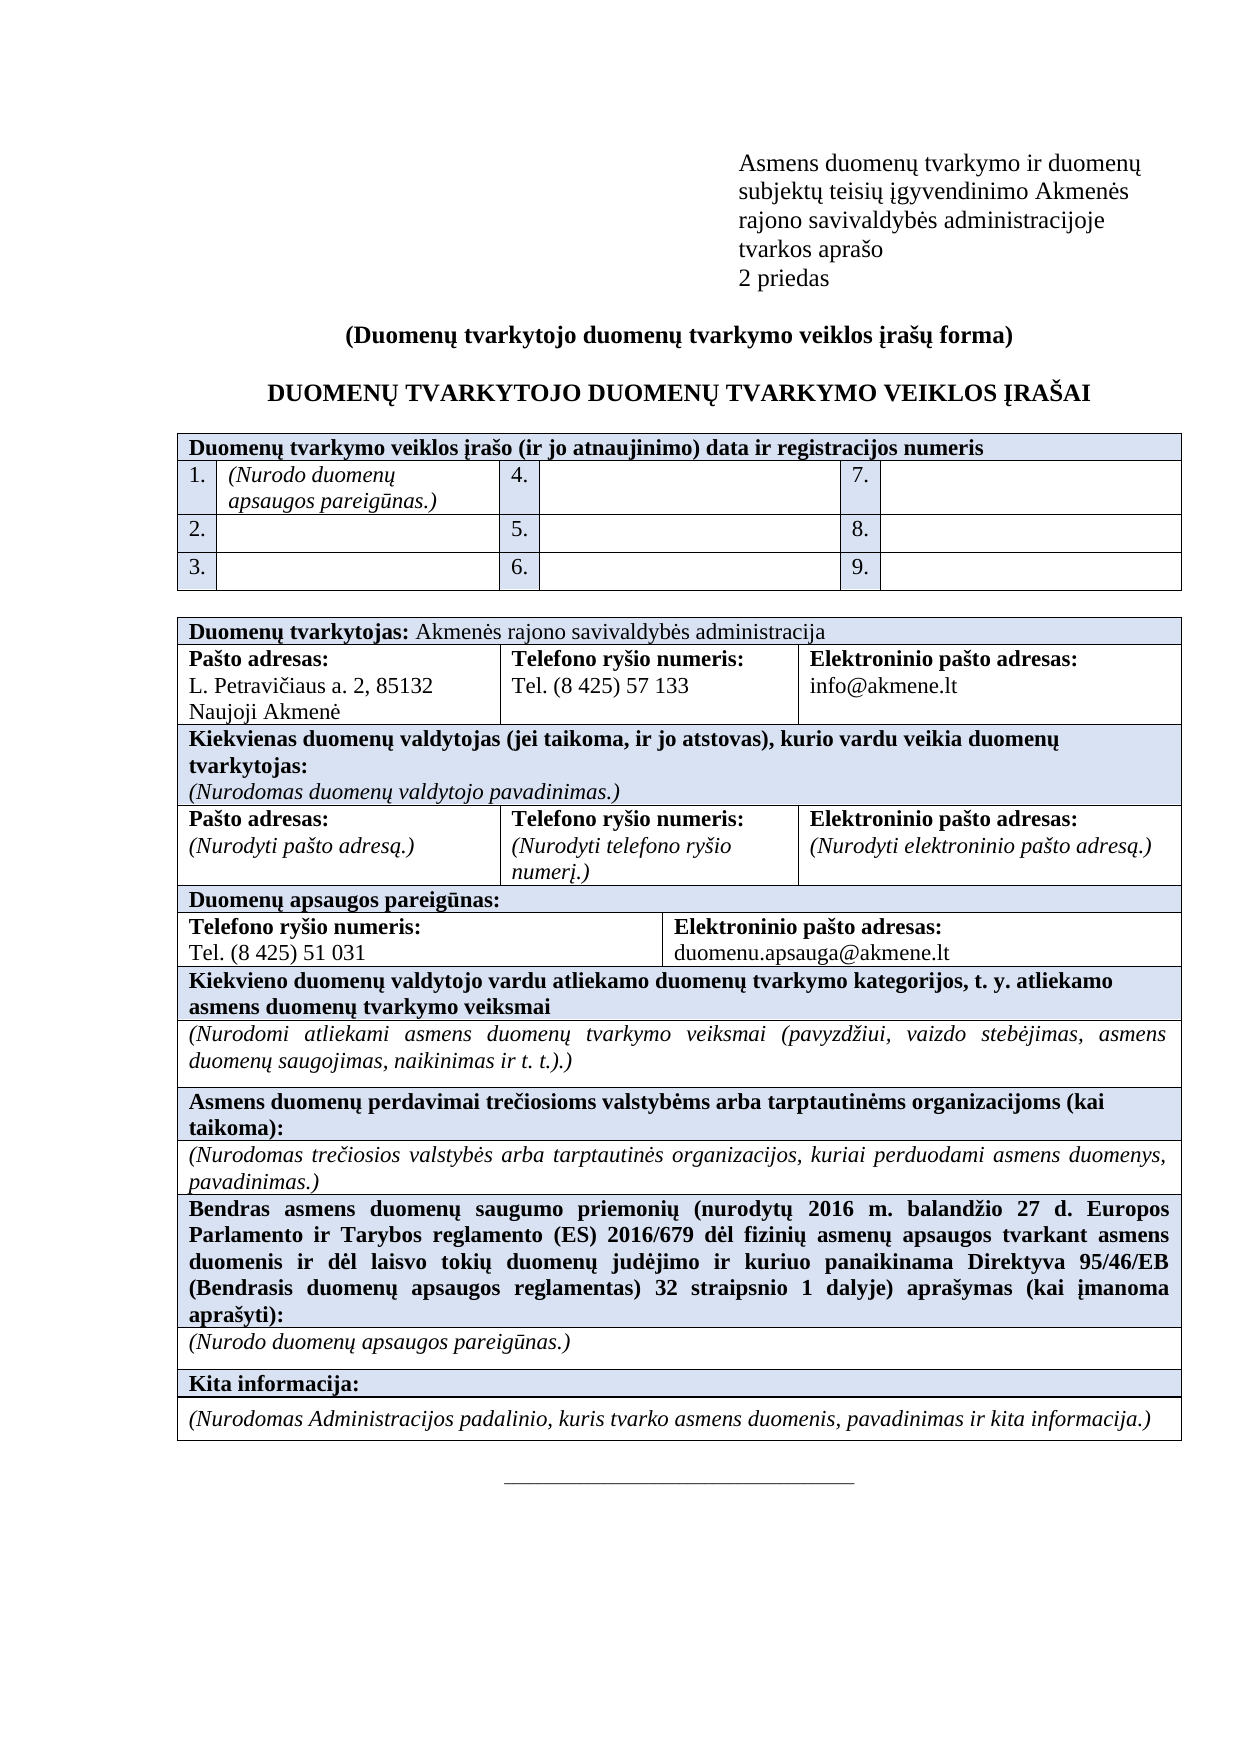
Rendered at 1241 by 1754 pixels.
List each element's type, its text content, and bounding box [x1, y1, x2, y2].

table_cell [881, 461, 1181, 514]
table_cell (Nurodomas trečiosios valstybės arba tarptautinės organizacijos, kuriai perduodami asmens duomenys, pavadinimas.) [178, 1141, 1181, 1194]
table_cell 2. [178, 515, 216, 552]
table_cell Telefono ryšio numeris: (Nurodyti telefono ryšio numerį.) [501, 806, 798, 884]
table_cell Kiekvienas duomenų valdytojas (jei taikoma, ir jo atstovas), kurio vardu veikia duomenų tvarkytojas: (Nurodomas duomenų valdytojo pavadinimas.) [178, 725, 1181, 804]
table_cell Telefono ryšio numeris: Tel. (8 425) 51 031 [178, 913, 662, 966]
table_cell Elektroninio pašto adresas: (Nurodyti elektroninio pašto adresą.) [799, 806, 1181, 884]
table_cell Bendras asmens duomenų saugumo priemonių (nurodytų 2016 m. balandžio 27 d. Europos Parlamento ir Tarybos reglamento (ES) 2016/679 dėl fizinių asmenų apsaugos tvarkant asmens duomenis ir dėl laisvo tokių duomenų judėjimo ir kuriuo panaikinama Direktyva 95/46/EB (Bendrasis duomenų apsaugos reglamentas) 32 straipsnio 1 dalyje) aprašymas (kai įmanoma aprašyti): [178, 1195, 1181, 1327]
table_cell (Nurodo duomenų apsaugos pareigūnas.) [217, 461, 499, 514]
table_cell 3. [178, 553, 216, 589]
table_cell Pašto adresas: (Nurodyti pašto adresą.) [178, 806, 500, 884]
text DUOMENŲ TVARKYTOJO DUOMENŲ TVARKYMO VEIKLOS ĮRAŠAI [177, 378, 1181, 406]
table_cell 1. [178, 461, 216, 514]
table_cell 6. [500, 553, 539, 589]
text rajono savivaldybės administracijoje [738, 205, 1181, 234]
table_cell 5. [500, 515, 539, 552]
table_cell Kita informacija: [178, 1370, 1181, 1396]
table_cell [881, 553, 1181, 589]
text __________________________________________ [177, 1467, 1181, 1496]
table_cell Duomenų apsaugos pareigūnas: [178, 886, 1181, 912]
table_cell Elektroninio pašto adresas: duomenu.apsauga@akmene.lt [663, 913, 1181, 966]
table_cell Elektroninio pašto adresas: info@akmene.lt [799, 645, 1181, 724]
table_header Duomenų tvarkymo veiklos įrašo (ir jo atnaujinimo) data ir registracijos numeris [178, 434, 1181, 460]
table_cell [217, 515, 499, 552]
table_cell [540, 553, 840, 589]
table_cell [217, 553, 499, 589]
text tvarkos aprašo [738, 234, 1181, 263]
text Asmens duomenų tvarkymo ir duomenų [738, 148, 1181, 176]
table_cell 7. [841, 461, 880, 514]
table_cell 9. [841, 553, 880, 589]
text (Duomenų tvarkytojo duomenų tvarkymo veiklos įrašų forma) [177, 320, 1181, 349]
table_cell Pašto adresas: L. Petravičiaus a. 2, 85132 Naujoji Akmenė [178, 645, 500, 724]
table_cell [540, 461, 840, 514]
table_header Duomenų tvarkytojas: Akmenės rajono savivaldybės administracija [178, 618, 1181, 644]
table_cell [540, 515, 840, 552]
table_cell Telefono ryšio numeris: Tel. (8 425) 57 133 [501, 645, 798, 724]
table_cell 4. [500, 461, 539, 514]
table_cell (Nurodomi atliekami asmens duomenų tvarkymo veiksmai (pavyzdžiui, vaizdo stebėjimas, asmens duomenų saugojimas, naikinimas ir t. t.).) [178, 1021, 1181, 1087]
table_cell Asmens duomenų perdavimai trečiosioms valstybėms arba tarptautinėms organizacijoms (kai taikoma): [178, 1088, 1181, 1140]
table_cell (Nurodo duomenų apsaugos pareigūnas.) [178, 1328, 1181, 1369]
table_cell [881, 515, 1181, 552]
text 2 priedas [738, 263, 1181, 291]
table_cell Kiekvieno duomenų valdytojo vardu atliekamo duomenų tvarkymo kategorijos, t. y. atliekamo asmens duomenų tvarkymo veiksmai [178, 967, 1181, 1019]
text subjektų teisių įgyvendinimo Akmenės [738, 176, 1181, 205]
table_cell (Nurodomas Administracijos padalinio, kuris tvarko asmens duomenis, pavadinimas ir kita informacija.) [178, 1398, 1181, 1440]
table_cell 8. [841, 515, 880, 552]
